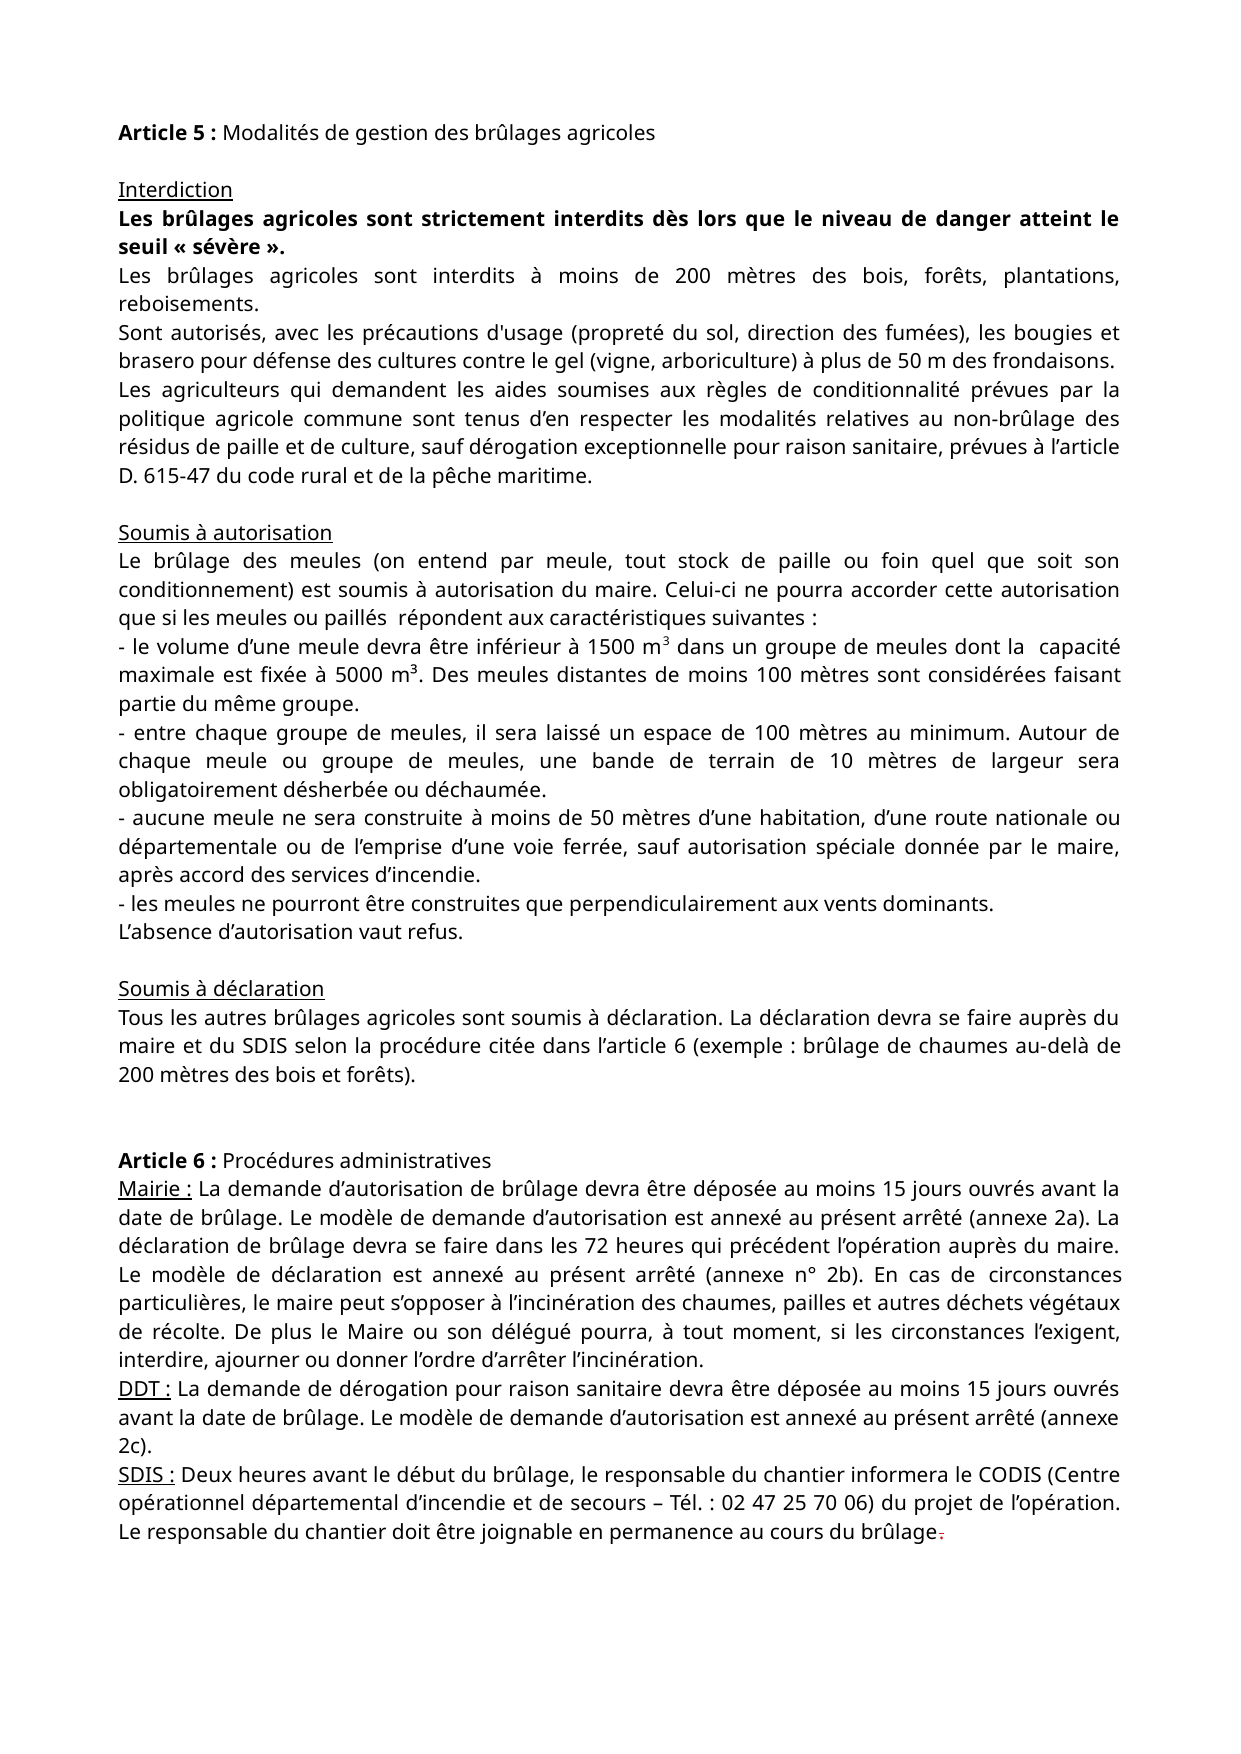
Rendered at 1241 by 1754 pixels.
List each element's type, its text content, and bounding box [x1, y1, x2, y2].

text Interdiction [118, 175, 1122, 204]
text Mairie : La demande d’autorisation de brûlage devra être déposée au moins 15 jours ouvrés avant la date de brûlage. Le modèle de demande d’autorisation est annexé au présent arrêté (annexe 2a). La déclaration de brûlage devra se faire dans les 72 heures qui précédent l’opération auprès du maire. Le modèle de déclaration est annexé au présent arrêté (annexe n° 2b). En cas de circonstances particulières, le maire peut s’opposer à l’incinération des chaumes, pailles et autres déchets végétaux de récolte. De plus le Maire ou son délégué pourra, à tout moment, si les circonstances l’exigent, interdire, ajourner ou donner l’ordre d’arrêter l’incinération. [118, 1174, 1122, 1374]
text - entre chaque groupe de meules, il sera laissé un espace de 100 mètres au minimum. Autour de chaque meule ou groupe de meules, une bande de terrain de 10 mètres de largeur sera obligatoirement désherbée ou déchaumée. [118, 717, 1122, 803]
text Sont autorisés, avec les précautions d'usage (propreté du sol, direction des fumées), les bougies et brasero pour défense des cultures contre le gel (vigne, arboriculture) à plus de 50 m des frondaisons. [118, 318, 1122, 375]
text Article 6 : Procédures administratives [118, 1146, 1122, 1174]
text Article 5 : Modalités de gestion des brûlages agricoles [118, 118, 1122, 147]
text - les meules ne pourront être construites que perpendiculairement aux vents dominants. [118, 889, 1122, 917]
text - le volume d’une meule devra être inférieur à 1500 m3 dans un groupe de meules dont la capacité maximale est fixée à 5000 m³. Des meules distantes de moins 100 mètres sont considérées faisant partie du même groupe. [118, 632, 1122, 717]
text Les brûlages agricoles sont interdits à moins de 200 mètres des bois, forêts, plantations, reboisements. [118, 261, 1122, 318]
text DDT : La demande de dérogation pour raison sanitaire devra être déposée au moins 15 jours ouvrés avant la date de brûlage. Le modèle de demande d’autorisation est annexé au présent arrêté (annexe 2c). [118, 1374, 1122, 1459]
text Soumis à autorisation [118, 518, 1122, 546]
text Le brûlage des meules (on entend par meule, tout stock de paille ou foin quel que soit son conditionnement) est soumis à autorisation du maire. Celui-ci ne pourra accorder cette autorisation que si les meules ou paillés répondent aux caractéristiques suivantes : [118, 546, 1122, 632]
text Tous les autres brûlages agricoles sont soumis à déclaration. La déclaration devra se faire auprès du maire et du SDIS selon la procédure citée dans l’article 6 (exemple : brûlage de chaumes au-delà de 200 mètres des bois et forêts). [118, 1003, 1122, 1088]
text L’absence d’autorisation vaut refus. [118, 917, 1122, 946]
text SDIS : Deux heures avant le début du brûlage, le responsable du chantier informera le CODIS (Centre opérationnel départemental d’incendie et de secours – Tél. : 02 47 25 70 06) du projet de l’opération. Le responsable du chantier doit être joignable en permanence au cours du brûlage. [118, 1459, 1122, 1545]
text Soumis à déclaration [118, 974, 1122, 1003]
text - aucune meule ne sera construite à moins de 50 mètres d’une habitation, d’une route nationale ou départementale ou de l’emprise d’une voie ferrée, sauf autorisation spéciale donnée par le maire, après accord des services d’incendie. [118, 803, 1122, 889]
text Les brûlages agricoles sont strictement interdits dès lors que le niveau de danger atteint le seuil « sévère ». [118, 204, 1122, 261]
